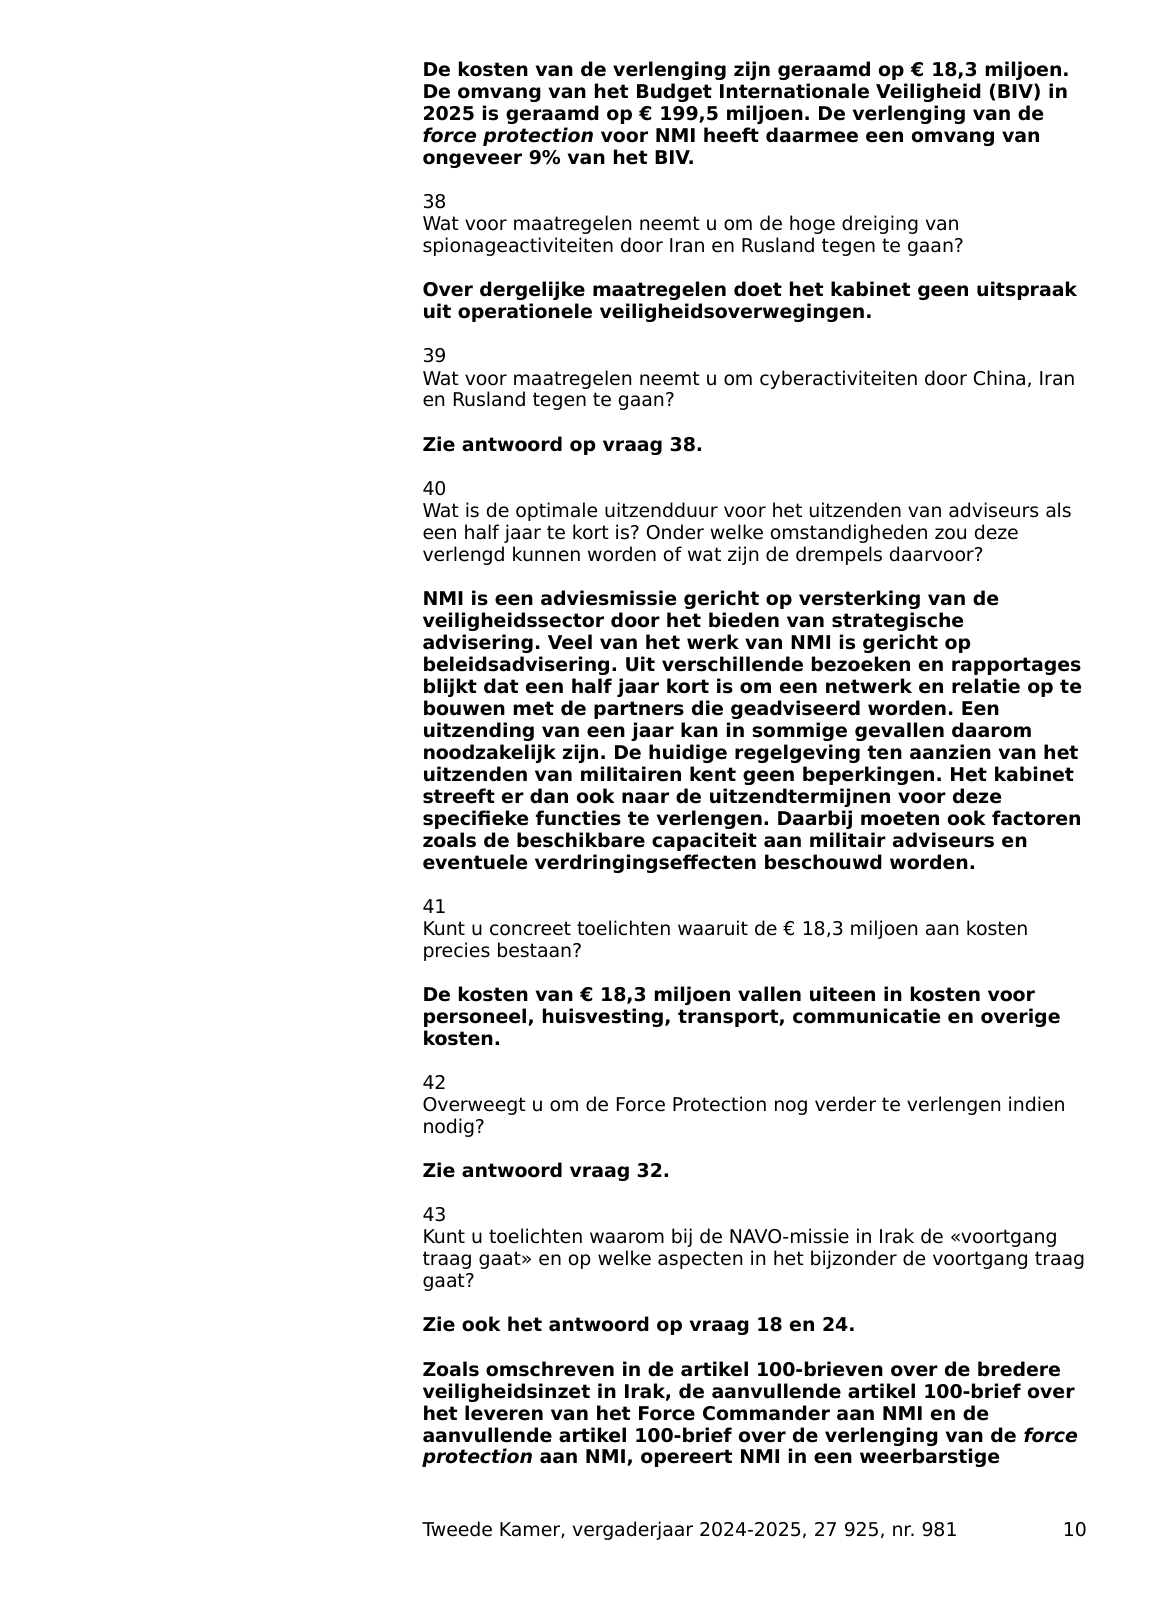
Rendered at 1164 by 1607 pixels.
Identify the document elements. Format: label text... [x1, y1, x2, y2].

text Over dergelijke maatregelen doet het kabinet geen uitspraak uit operationele veiligheidsoverwegingen. [422, 279, 1087, 323]
text Overweegt u om de Force Protection nog verder te verlengen indien nodig? [422, 1094, 1087, 1138]
text 41 [422, 896, 1087, 918]
text 42 [422, 1072, 1087, 1094]
text Wat is de optimale uitzendduur voor het uitzenden van adviseurs als een half jaar te kort is? Onder welke omstandigheden zou deze verlengd kunnen worden of wat zijn de drempels daarvoor? [422, 500, 1087, 566]
text 43 [422, 1204, 1087, 1226]
text NMI is een adviesmissie gericht op versterking van de veiligheidssector door het bieden van strategische advisering. Veel van het werk van NMI is gericht op beleidsadvisering. Uit verschillende bezoeken en rapportages blijkt dat een half jaar kort is om een netwerk en relatie op te bouwen met de partners die geadviseerd worden. Een uitzending van een jaar kan in sommige gevallen daarom noodzakelijk zijn. De huidige regelgeving ten aanzien van het uitzenden van militairen kent geen beperkingen. Het kabinet streeft er dan ook naar de uitzendtermijnen voor deze specifieke functies te verlengen. Daarbij moeten ook factoren zoals de beschikbare capaciteit aan militair adviseurs en eventuele verdringingseffecten beschouwd worden. [422, 588, 1087, 873]
text Wat voor maatregelen neemt u om cyberactiviteiten door China, Iran en Rusland tegen te gaan? [422, 367, 1087, 411]
text Zoals omschreven in de artikel 100-brieven over de bredere veiligheidsinzet in Irak, de aanvullende artikel 100-brief over het leveren van het Force Commander aan NMI en de aanvullende artikel 100-brief over de verlenging van de force protection aan NMI, opereert NMI in een weerbarstige [422, 1358, 1087, 1468]
text 39 [422, 345, 1087, 367]
text Kunt u concreet toelichten waaruit de € 18,3 miljoen aan kosten precies bestaan? [422, 918, 1087, 962]
text Zie antwoord vraag 32. [422, 1160, 1087, 1182]
text De kosten van € 18,3 miljoen vallen uiteen in kosten voor personeel, huisvesting, transport, communicatie en overige kosten. [422, 984, 1087, 1050]
text Zie ook het antwoord op vraag 18 en 24. [422, 1314, 1087, 1336]
text Kunt u toelichten waarom bij de NAVO-missie in Irak de «voortgang traag gaat» en op welke aspecten in het bijzonder de voortgang traag gaat? [422, 1226, 1087, 1292]
text Zie antwoord op vraag 38. [422, 433, 1087, 456]
text 40 [422, 478, 1087, 500]
text Wat voor maatregelen neemt u om de hoge dreiging van spionageactiviteiten door Iran en Rusland tegen te gaan? [422, 213, 1087, 257]
text De kosten van de verlenging zijn geraamd op € 18,3 miljoen. De omvang van het Budget Internationale Veiligheid (BIV) in 2025 is geraamd op € 199,5 miljoen. De verlenging van de force protection voor NMI heeft daarmee een omvang van ongeveer 9% van het BIV. [422, 59, 1087, 169]
text 38 [422, 191, 1087, 213]
